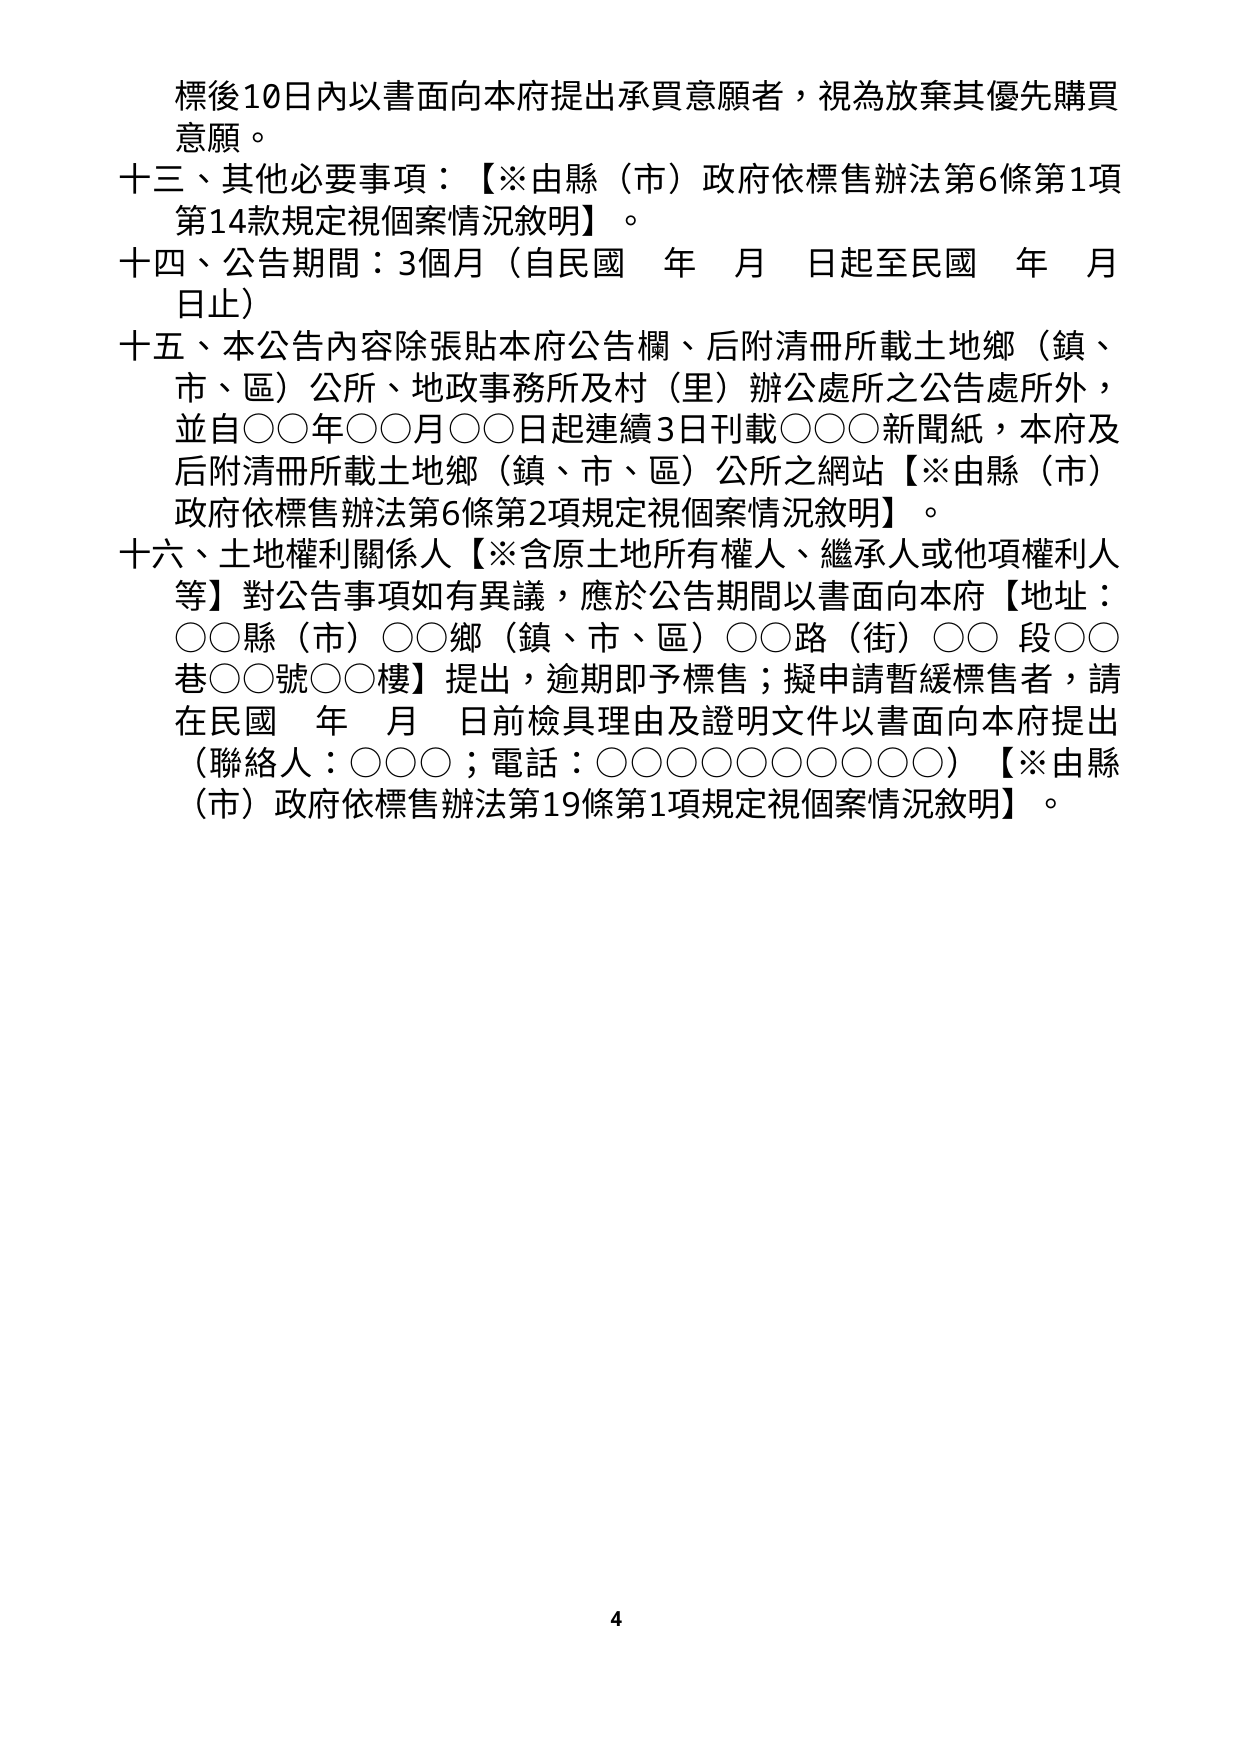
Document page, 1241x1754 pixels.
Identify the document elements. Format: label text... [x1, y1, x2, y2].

text 十五、本公告內容除張貼本府公告欄、后附清冊所載土地鄉（鎮、市、區）公所、地政事務所及村（里）辦公處所之公告處所外，並自○○年○○月○○日起連續3日刊載○○○新聞紙，本府及后附清冊所載土地鄉（鎮、市、區）公所之網站【※由縣（市）政府依標售辦法第6條第2項規定視個案情況敘明】。 [118, 325, 1122, 533]
text 十三、其他必要事項：【※由縣（市）政府依標售辦法第6條第1項第14款規定視個案情況敘明】。 [118, 158, 1122, 242]
text 標後10日內以書面向本府提出承買意願者，視為放棄其優先購買意願。 [118, 75, 1122, 158]
text 十四、公告期間：3個月（自民國 年 月 日起至民國 年 月 日止） [118, 242, 1122, 325]
text 十六、土地權利關係人【※含原土地所有權人、繼承人或他項權利人等】對公告事項如有異議，應於公告期間以書面向本府【地址：○○縣（市）○○鄉（鎮、市、區）○○路（街）○○ 段○○巷○○號○○樓】提出，逾期即予標售；擬申請暫緩標售者，請在民國 年 月 日前檢具理由及證明文件以書面向本府提出（聯絡人：○○○；電話：○○○○○○○○○○）【※由縣（市）政府依標售辦法第19條第1項規定視個案情況敘明】。 [118, 533, 1122, 825]
